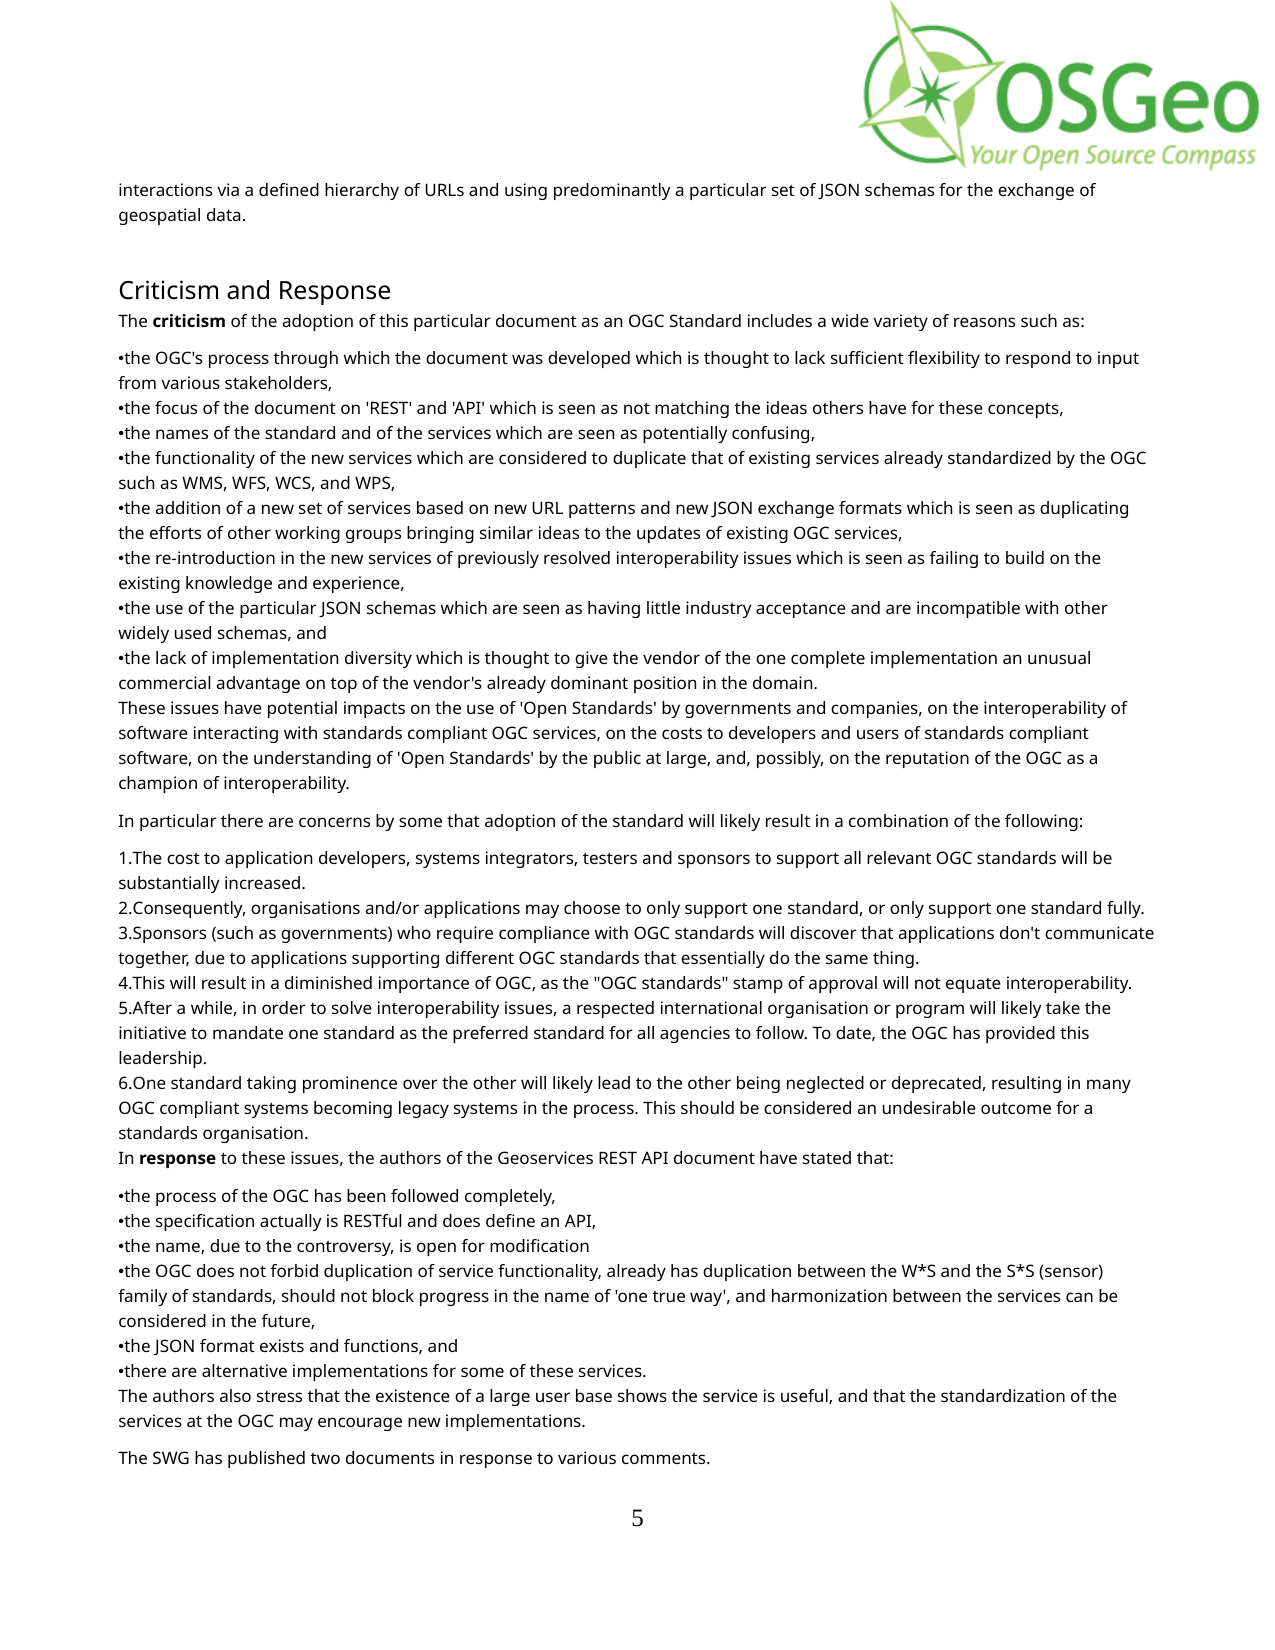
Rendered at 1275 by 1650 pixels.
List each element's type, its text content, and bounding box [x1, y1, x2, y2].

text The authors also stress that the existence of a large user base shows the service is useful, and that the standardization of the services at the OGC may encourage new implementations. [118, 1382, 1157, 1432]
list the focus of the document on 'REST' and 'API' which is seen as not matching the ideas others have for these concepts, [118, 394, 1157, 419]
text In particular there are concerns by some that adoption of the standard will likely result in a combination of the following: [118, 807, 1157, 832]
list the addition of a new set of services based on new URL patterns and new JSON exchange formats which is seen as duplicating the efforts of other working groups bringing similar ideas to the updates of existing OGC services, [118, 494, 1157, 544]
list the names of the standard and of the services which are seen as potentially confusing, [118, 419, 1157, 444]
text The SWG has published two documents in response to various comments. [118, 1444, 1157, 1469]
list the functionality of the new services which are considered to duplicate that of existing services already standardized by the OGC such as WMS, WFS, WCS, and WPS, [118, 444, 1157, 494]
text The criticism of the adoption of this particular document as an OGC Standard includes a wide variety of reasons such as: [118, 307, 1157, 332]
list One standard taking prominence over the other will likely lead to the other being neglected or deprecated, resulting in many OGC compliant systems becoming legacy systems in the process. This should be considered an undesirable outcome for a standards organisation. [118, 1069, 1157, 1144]
list the lack of implementation diversity which is thought to give the vendor of the one complete implementation an unusual commercial advantage on top of the vendor's already dominant position in the domain. [118, 644, 1157, 694]
text These issues have potential impacts on the use of 'Open Standards' by governments and companies, on the interoperability of software interacting with standards compliant OGC services, on the costs to developers and users of standards compliant software, on the understanding of 'Open Standards' by the public at large, and, possibly, on the reputation of the OGC as a champion of interoperability. [118, 694, 1157, 794]
list the use of the particular JSON schemas which are seen as having little industry acceptance and are incompatible with other widely used schemas, and [118, 594, 1157, 644]
subtitle Criticism and Response [118, 273, 1157, 307]
text interactions via a defined hierarchy of URLs and using predominantly a particular set of JSON schemas for the exchange of geospatial data. [118, 176, 1157, 226]
list This will result in a diminished importance of OGC, as the "OGC standards" stamp of approval will not equate interoperability. [118, 969, 1157, 994]
list the OGC does not forbid duplication of service functionality, already has duplication between the W*S and the S*S (sensor) family of standards, should not block progress in the name of 'one true way', and harmonization between the services can be considered in the future, [118, 1257, 1157, 1332]
text In response to these issues, the authors of the Geoservices REST API document have stated that: [118, 1144, 1157, 1169]
list After a while, in order to solve interoperability issues, a respected international organisation or program will likely take the initiative to mandate one standard as the preferred standard for all agencies to follow. To date, the OGC has provided this leadership. [118, 994, 1157, 1069]
picture [857, 0, 1260, 171]
list the specification actually is RESTful and does define an API, [118, 1207, 1157, 1232]
list the re-introduction in the new services of previously resolved interoperability issues which is seen as failing to build on the existing knowledge and experience, [118, 544, 1157, 594]
list there are alternative implementations for some of these services. [118, 1357, 1157, 1382]
list the process of the OGC has been followed completely, [118, 1182, 1157, 1207]
list Sponsors (such as governments) who require compliance with OGC standards will discover that applications don't communicate together, due to applications supporting different OGC standards that essentially do the same thing. [118, 919, 1157, 969]
list the name, due to the controversy, is open for modification [118, 1232, 1157, 1257]
list Consequently, organisations and/or applications may choose to only support one standard, or only support one standard fully. [118, 894, 1157, 919]
list the OGC's process through which the document was developed which is thought to lack sufficient flexibility to respond to input from various stakeholders, [118, 344, 1157, 394]
list The cost to application developers, systems integrators, testers and sponsors to support all relevant OGC standards will be substantially increased. [118, 844, 1157, 894]
list the JSON format exists and functions, and [118, 1332, 1157, 1357]
